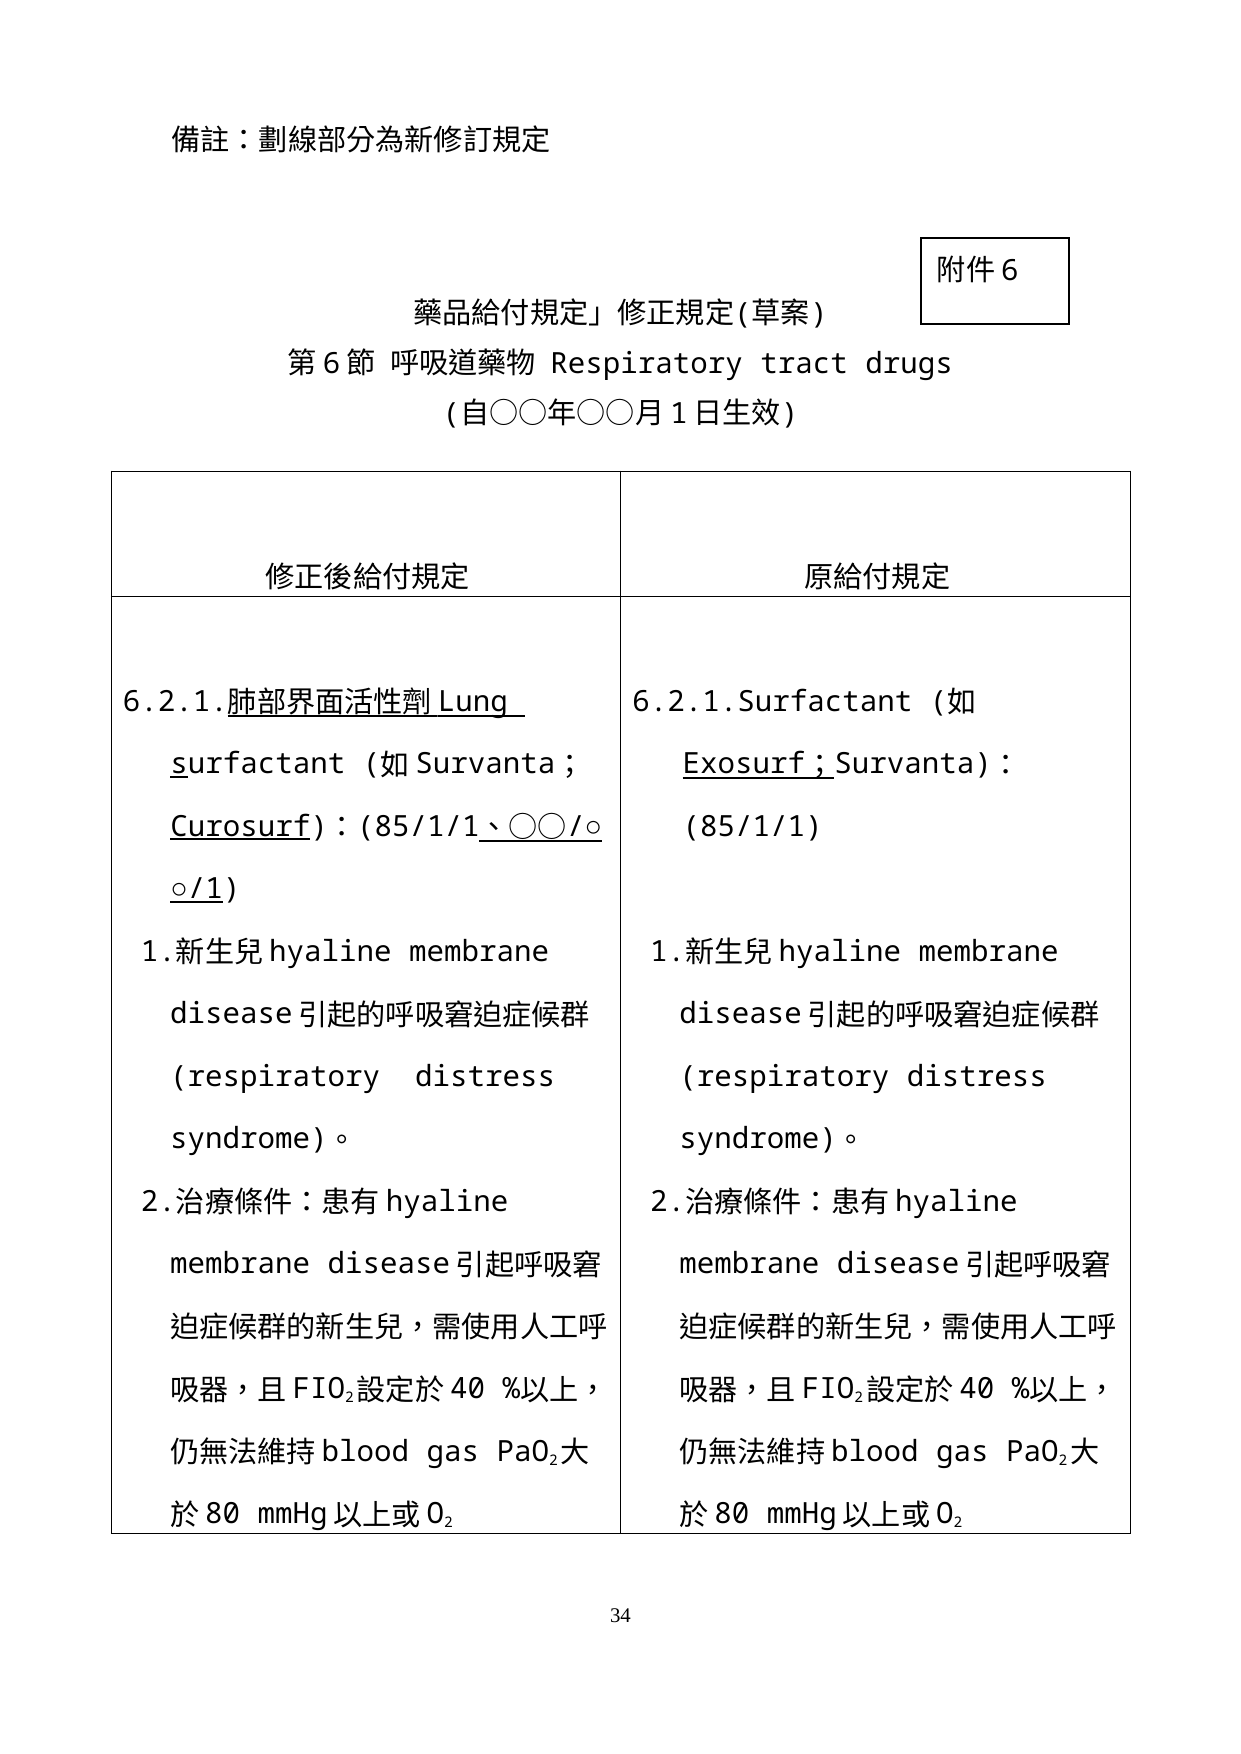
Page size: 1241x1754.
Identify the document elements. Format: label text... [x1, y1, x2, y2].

table_cell 6.2.1.Surfactant (如Exosurf；Survanta)：(85/1/1) 1.新生兒hyaline membrane disease引起的呼吸窘迫症候群 (respiratory distress syndrome)。 2.治療條件：患有hyaline membrane disease引起呼吸窘迫症候群的新生兒，需使用人工呼吸器，且FIO2設定於40 %以上，仍無法維持blood gas PaO2大於80 mmHg以上或O2 [621, 597, 1130, 1533]
text (自○○年○○月1日生效) [171, 383, 1069, 433]
table_header 修正後給付規定 [112, 472, 620, 596]
text 藥品給付規定」修正規定(草案) [171, 283, 1069, 333]
table_header 原給付規定 [621, 472, 1130, 596]
text 備註：劃線部分為新修訂規定 [171, 96, 1069, 158]
text 第6節 呼吸道藥物 Respiratory tract drugs [171, 333, 1069, 383]
text 附件6 [937, 246, 1053, 288]
table_cell 6.2.1.肺部界面活性劑Lung surfactant (如Survanta；Curosurf)：(85/1/1、○○/○○/1) 1.新生兒hyaline membrane disease引起的呼吸窘迫症候群 (respiratory distress syndrome)。 2.治療條件：患有hyaline membrane disease引起呼吸窘迫症候群的新生兒，需使用人工呼吸器，且FIO2設定於40 %以上，仍無法維持blood gas PaO2大於80 mmHg以上或O2 [112, 597, 620, 1533]
